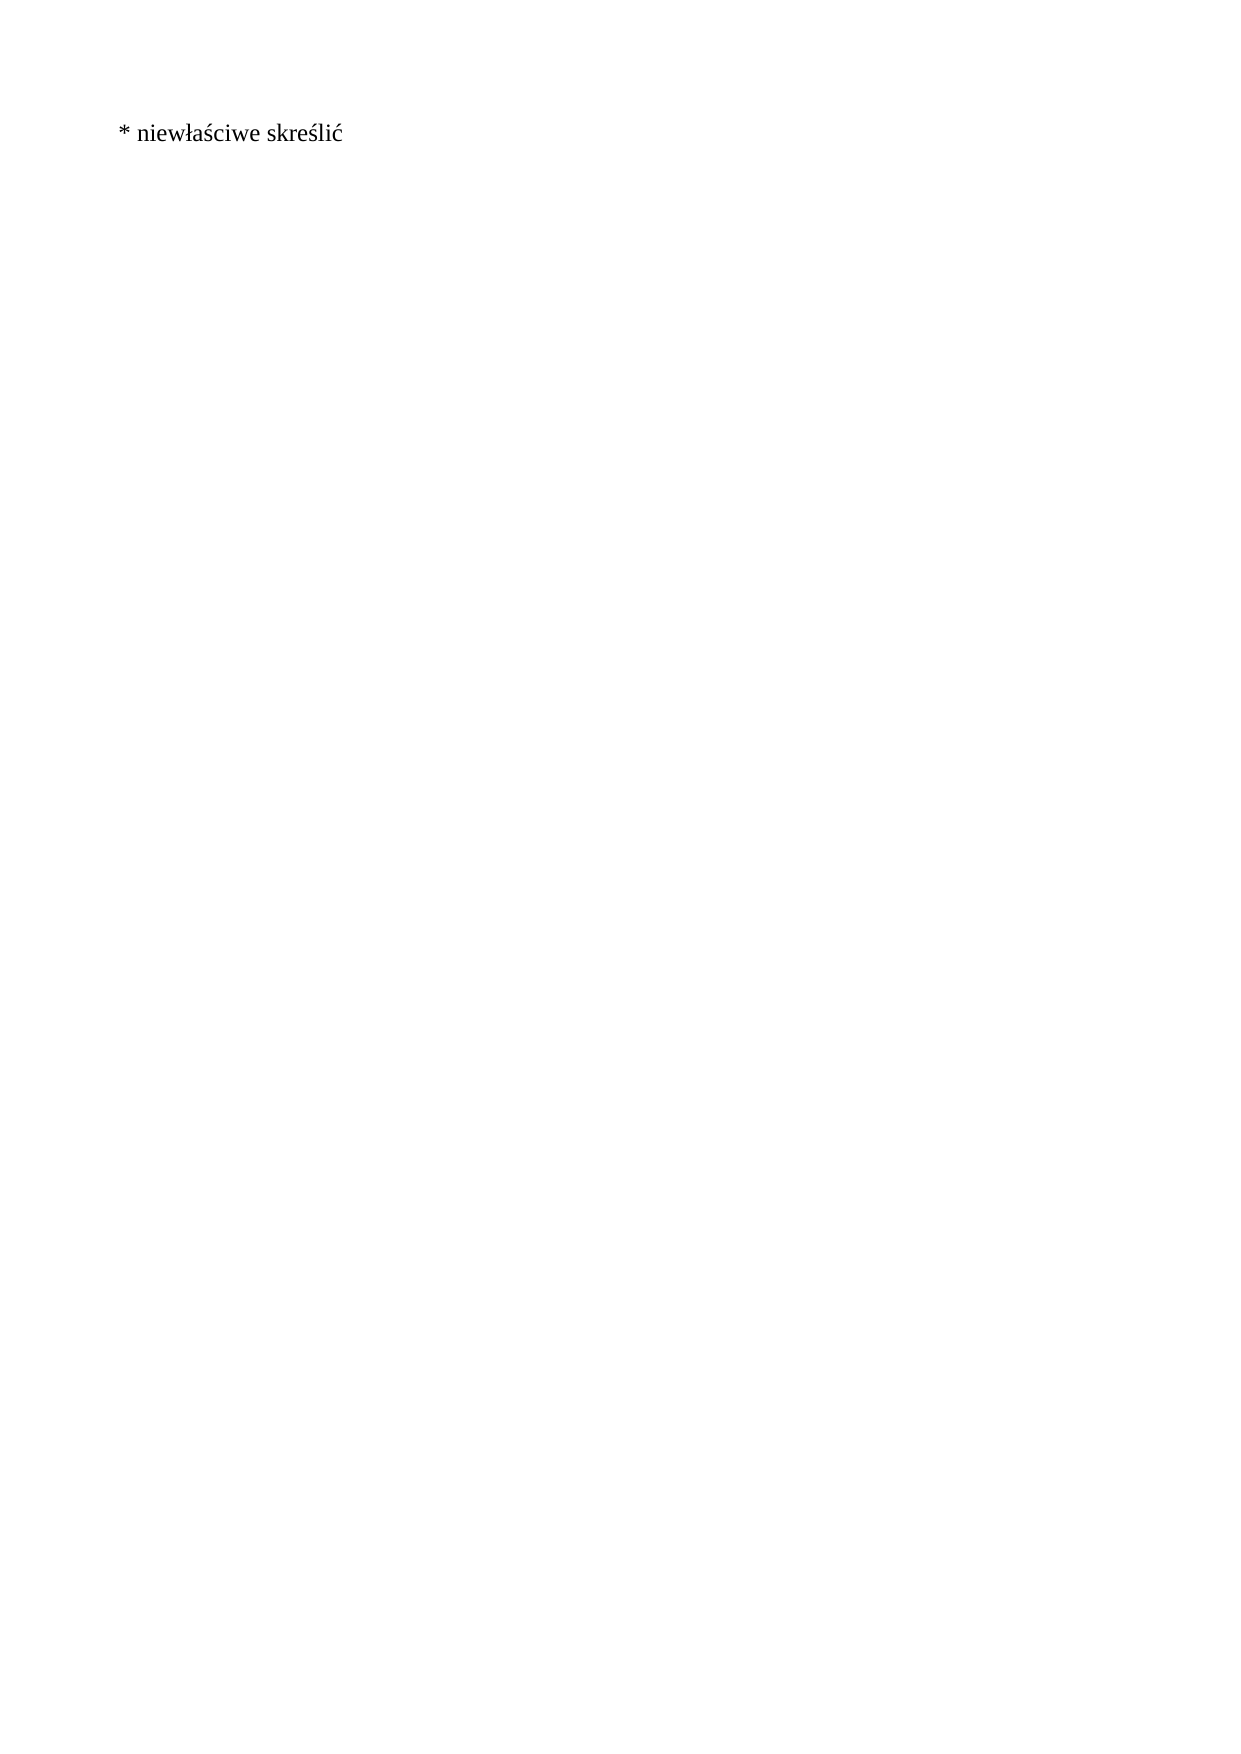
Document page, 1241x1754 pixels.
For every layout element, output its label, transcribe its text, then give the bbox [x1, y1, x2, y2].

text * niewłaściwe skreślić [118, 118, 1122, 147]
